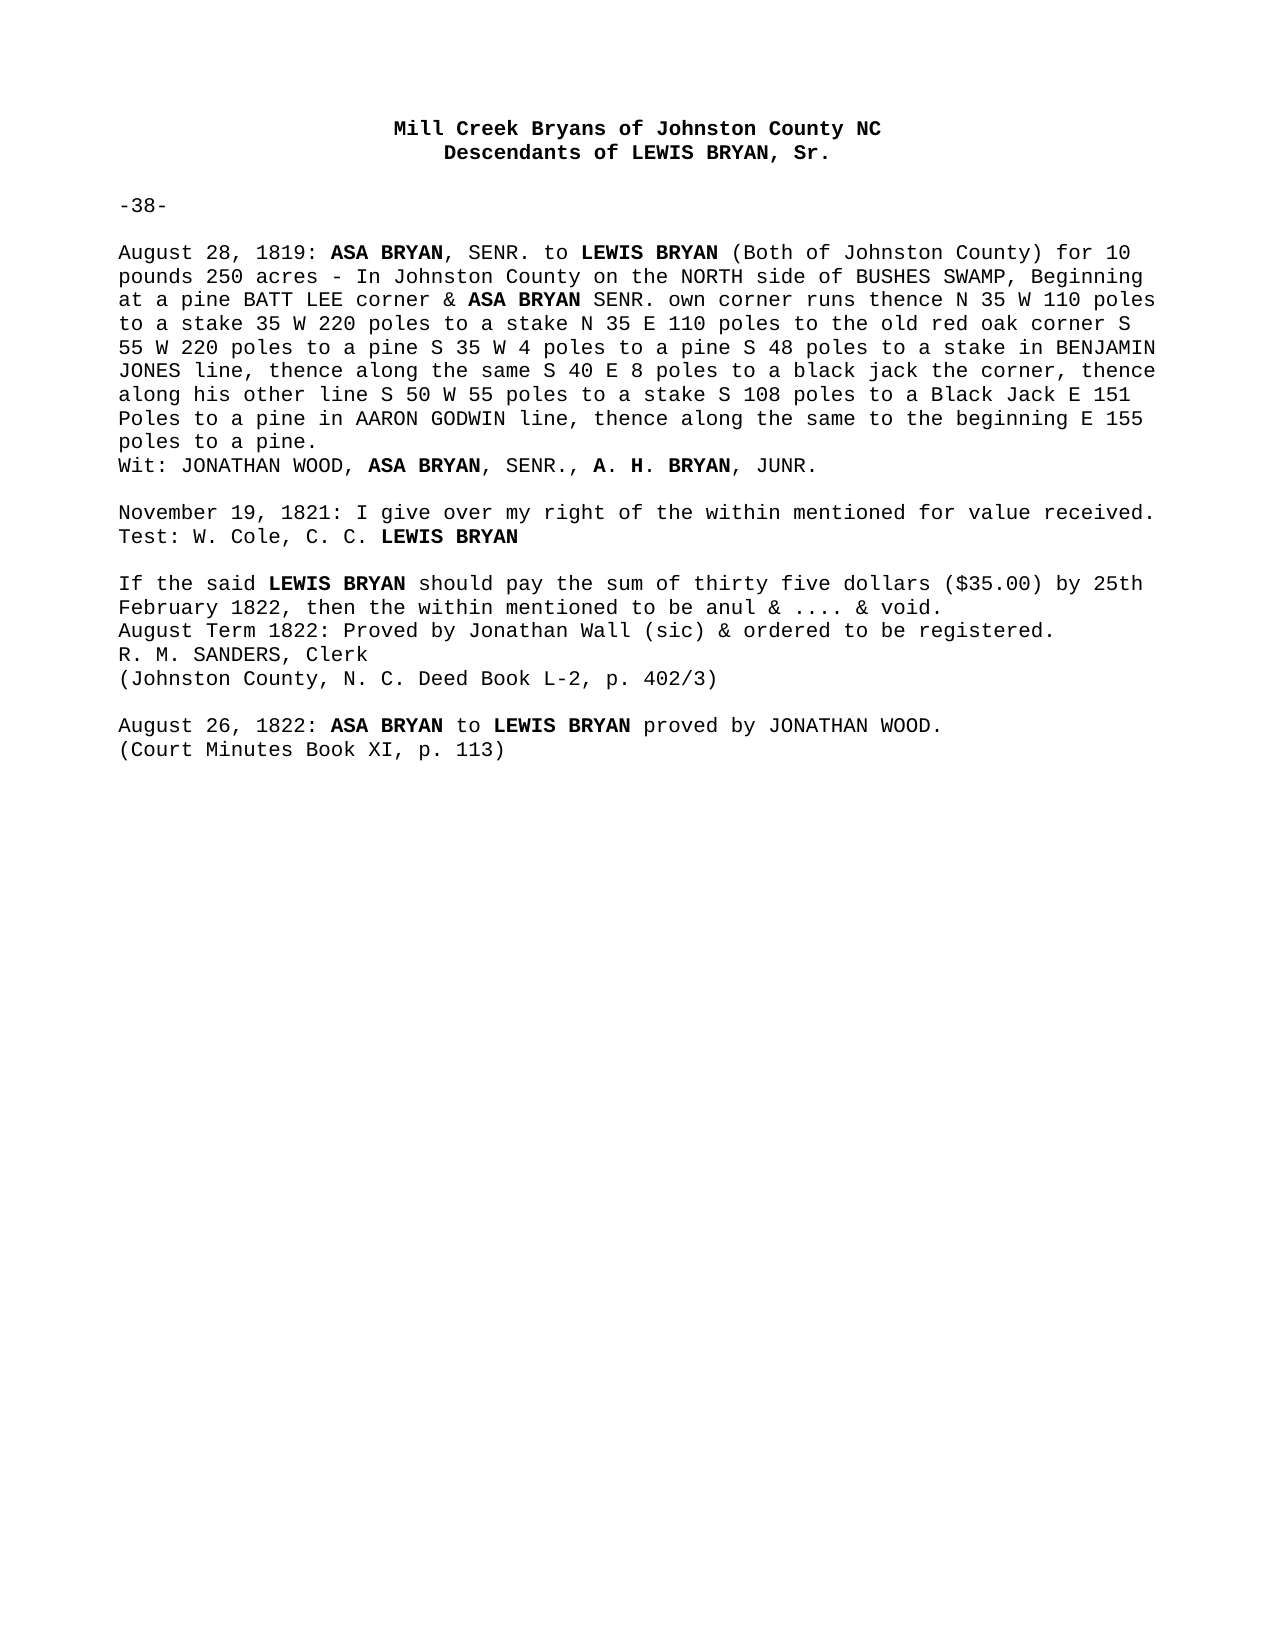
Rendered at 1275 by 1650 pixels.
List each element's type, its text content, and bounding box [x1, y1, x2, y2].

text Test: W. Cole, C. C. Lewis BRYAN [118, 526, 1157, 549]
text August 28, 1819: ASA BRYAN, SENR. to LEWIS BRYAN (Both of Johnston County) for 10 pounds 250 acres - In Johnston County on the NORTH side of BUSHES SWAMP, Beginning at a pine BATT LEE corner & ASA BRYAN SENR. own corner runs thence N 35 W 110 poles to a stake 35 W 220 poles to a stake N 35 E 110 poles to the old red oak corner S 55 W 220 poles to a pine S 35 W 4 poles to a pine S 48 poles to a stake in BENJAMIN JONES line, thence along the same S 40 E 8 poles to a black jack the corner, thence along his other line S 50 W 55 poles to a stake S 108 poles to a Black Jack E 151 Poles to a pine in AARON GODWIN line, thence along the same to the beginning E 155 poles to a pine. [118, 242, 1157, 455]
text If the said LEWIS BRYAN should pay the sum of thirty five dollars ($35.00) by 25th February 1822, then the within mentioned to be anul & .... & void. [118, 573, 1157, 621]
text August 26, 1822: ASA BRYAN to LEWIS BRYAN proved by JONATHAN WOOD. [118, 715, 1157, 739]
text R. M. Sanders, Clerk [118, 644, 1157, 668]
text November 19, 1821: I give over my right of the within mentioned for value received. [118, 502, 1157, 526]
text August Term 1822: Proved by Jonathan Wall (sic) & ordered to be registered. [118, 621, 1157, 644]
text (Johnston County, N. C. Deed Book L-2, p. 402/3) [118, 668, 1157, 691]
text (Court Minutes Book XI, p. 113) [118, 739, 1157, 762]
text -38- [118, 195, 1157, 218]
text Wit: JONATHAN WOOD, Asa BRYAN, SENR., A. H. BRYAN, JUNR. [118, 455, 1157, 479]
